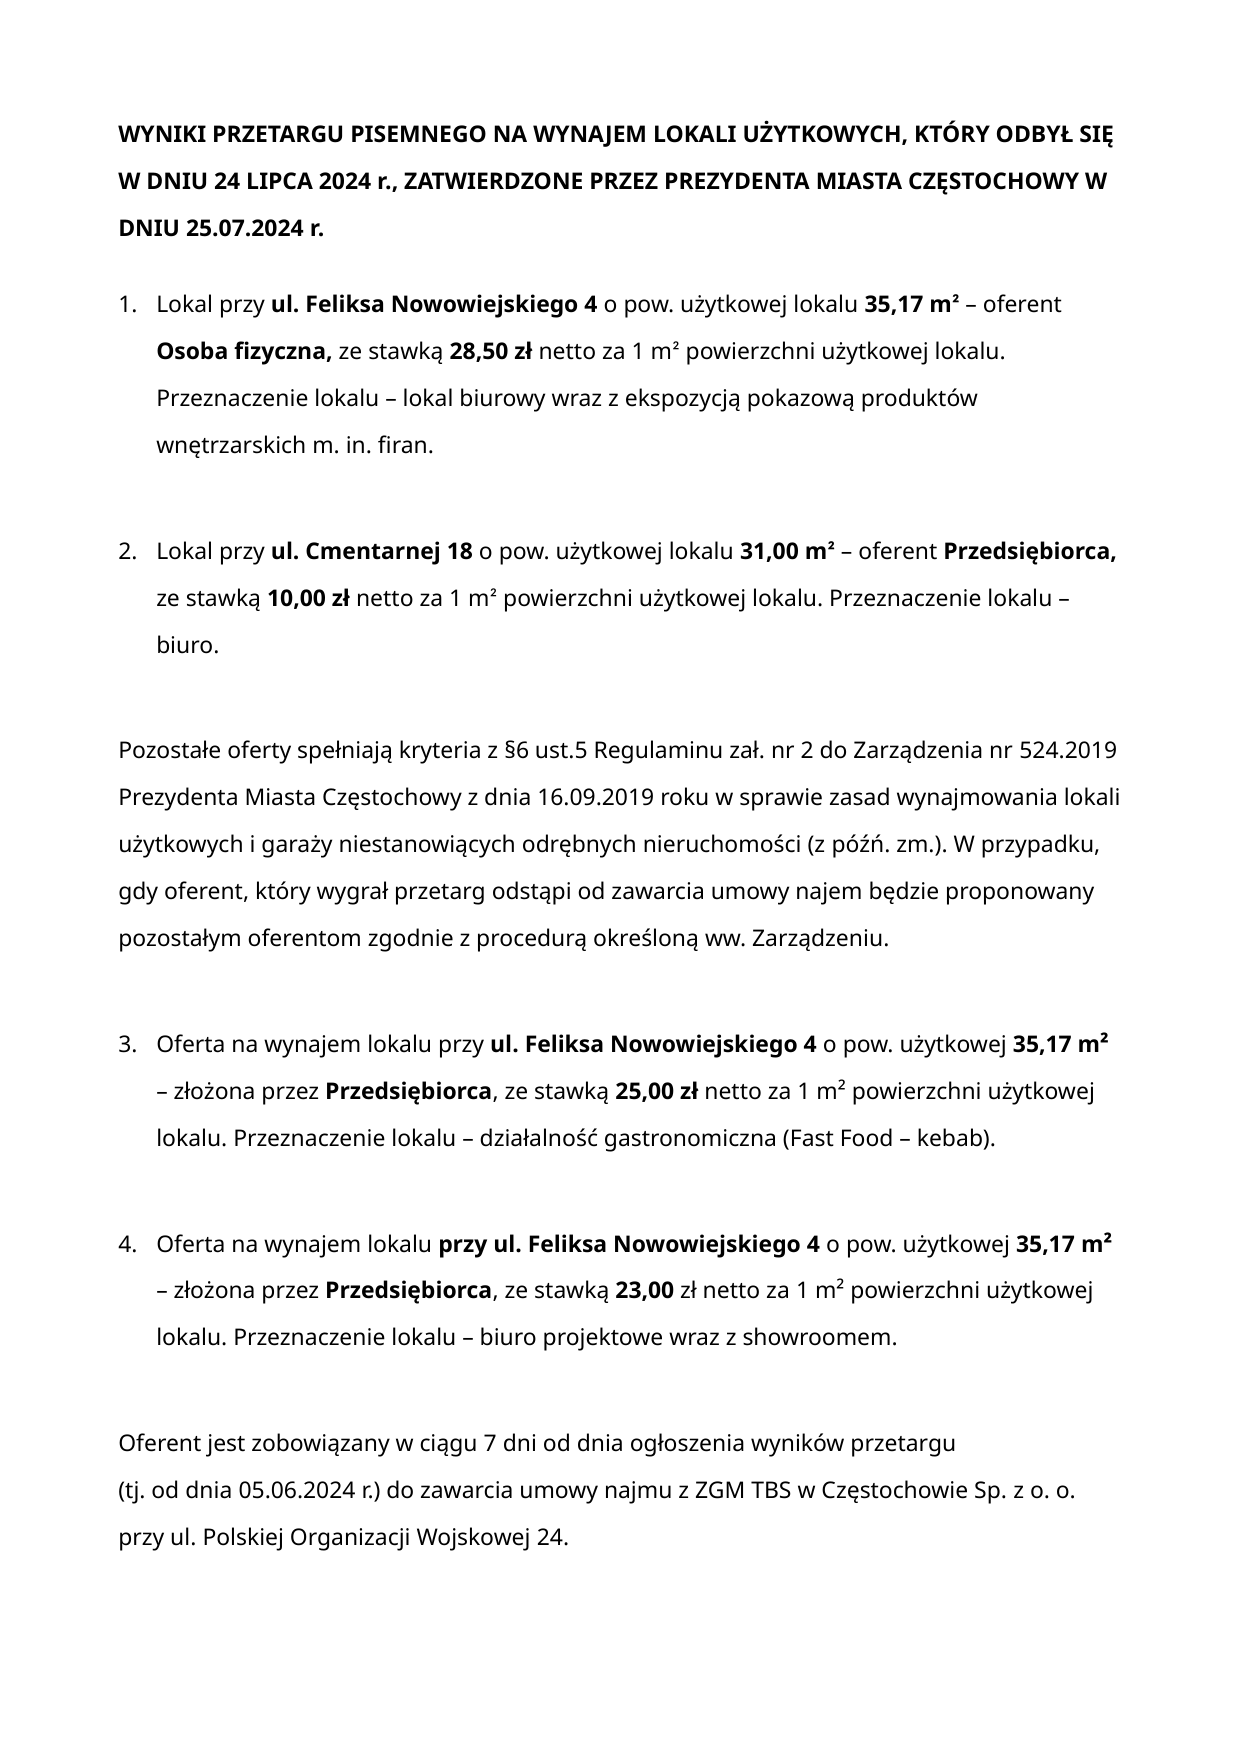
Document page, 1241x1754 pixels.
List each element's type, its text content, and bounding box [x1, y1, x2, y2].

list Oferent jest zobowiązany w ciągu 7 dni od dnia ogłoszenia wyników przetargu (tj. od dnia 05.06.2024 r.) do zawarcia umowy najmu z ZGM TBS w Częstochowie Sp. z o. o. przy ul. Polskiej Organizacji Wojskowej 24. [118, 1427, 1122, 1552]
list Lokal przy ul. Feliksa Nowowiejskiego 4 o pow. użytkowej lokalu 35,17 m² – oferent Osoba fizyczna, ze stawką 28,50 zł netto za 1 m² powierzchni użytkowej lokalu. Przeznaczenie lokalu – lokal biurowy wraz z ekspozycją pokazową produktów wnętrzarskich m. in. firan. [118, 288, 1122, 460]
list Oferta na wynajem lokalu przy ul. Feliksa Nowowiejskiego 4 o pow. użytkowej 35,17 m² – złożona przez Przedsiębiorca, ze stawką 25,00 zł netto za 1 m² powierzchni użytkowej lokalu. Przeznaczenie lokalu – działalność gastronomiczna (Fast Food – kebab). [118, 1028, 1122, 1153]
list Oferta na wynajem lokalu przy ul. Feliksa Nowowiejskiego 4 o pow. użytkowej 35,17 m² – złożona przez Przedsiębiorca, ze stawką 23,00 zł netto za 1 m² powierzchni użytkowej lokalu. Przeznaczenie lokalu – biuro projektowe wraz z showroomem. [118, 1228, 1122, 1353]
list Lokal przy ul. Cmentarnej 18 o pow. użytkowej lokalu 31,00 m² – oferent Przedsiębiorca, ze stawką 10,00 zł netto za 1 m² powierzchni użytkowej lokalu. Przeznaczenie lokalu – biuro. [118, 535, 1122, 660]
text WYNIKI PRZETARGU PISEMNEGO NA WYNAJEM LOKALI UŻYTKOWYCH, KTÓRY ODBYŁ SIĘ W DNIU 24 LIPCA 2024 r., ZATWIERDZONE PRZEZ PREZYDENTA MIASTA CZĘSTOCHOWY W DNIU 25.07.2024 r. [118, 118, 1122, 243]
list Pozostałe oferty spełniają kryteria z §6 ust.5 Regulaminu zał. nr 2 do Zarządzenia nr 524.2019 Prezydenta Miasta Częstochowy z dnia 16.09.2019 roku w sprawie zasad wynajmowania lokali użytkowych i garaży niestanowiących odrębnych nieruchomości (z późń. zm.). W przypadku, gdy oferent, który wygrał przetarg odstąpi od zawarcia umowy najem będzie proponowany pozostałym oferentom zgodnie z procedurą określoną ww. Zarządzeniu. [118, 734, 1122, 953]
